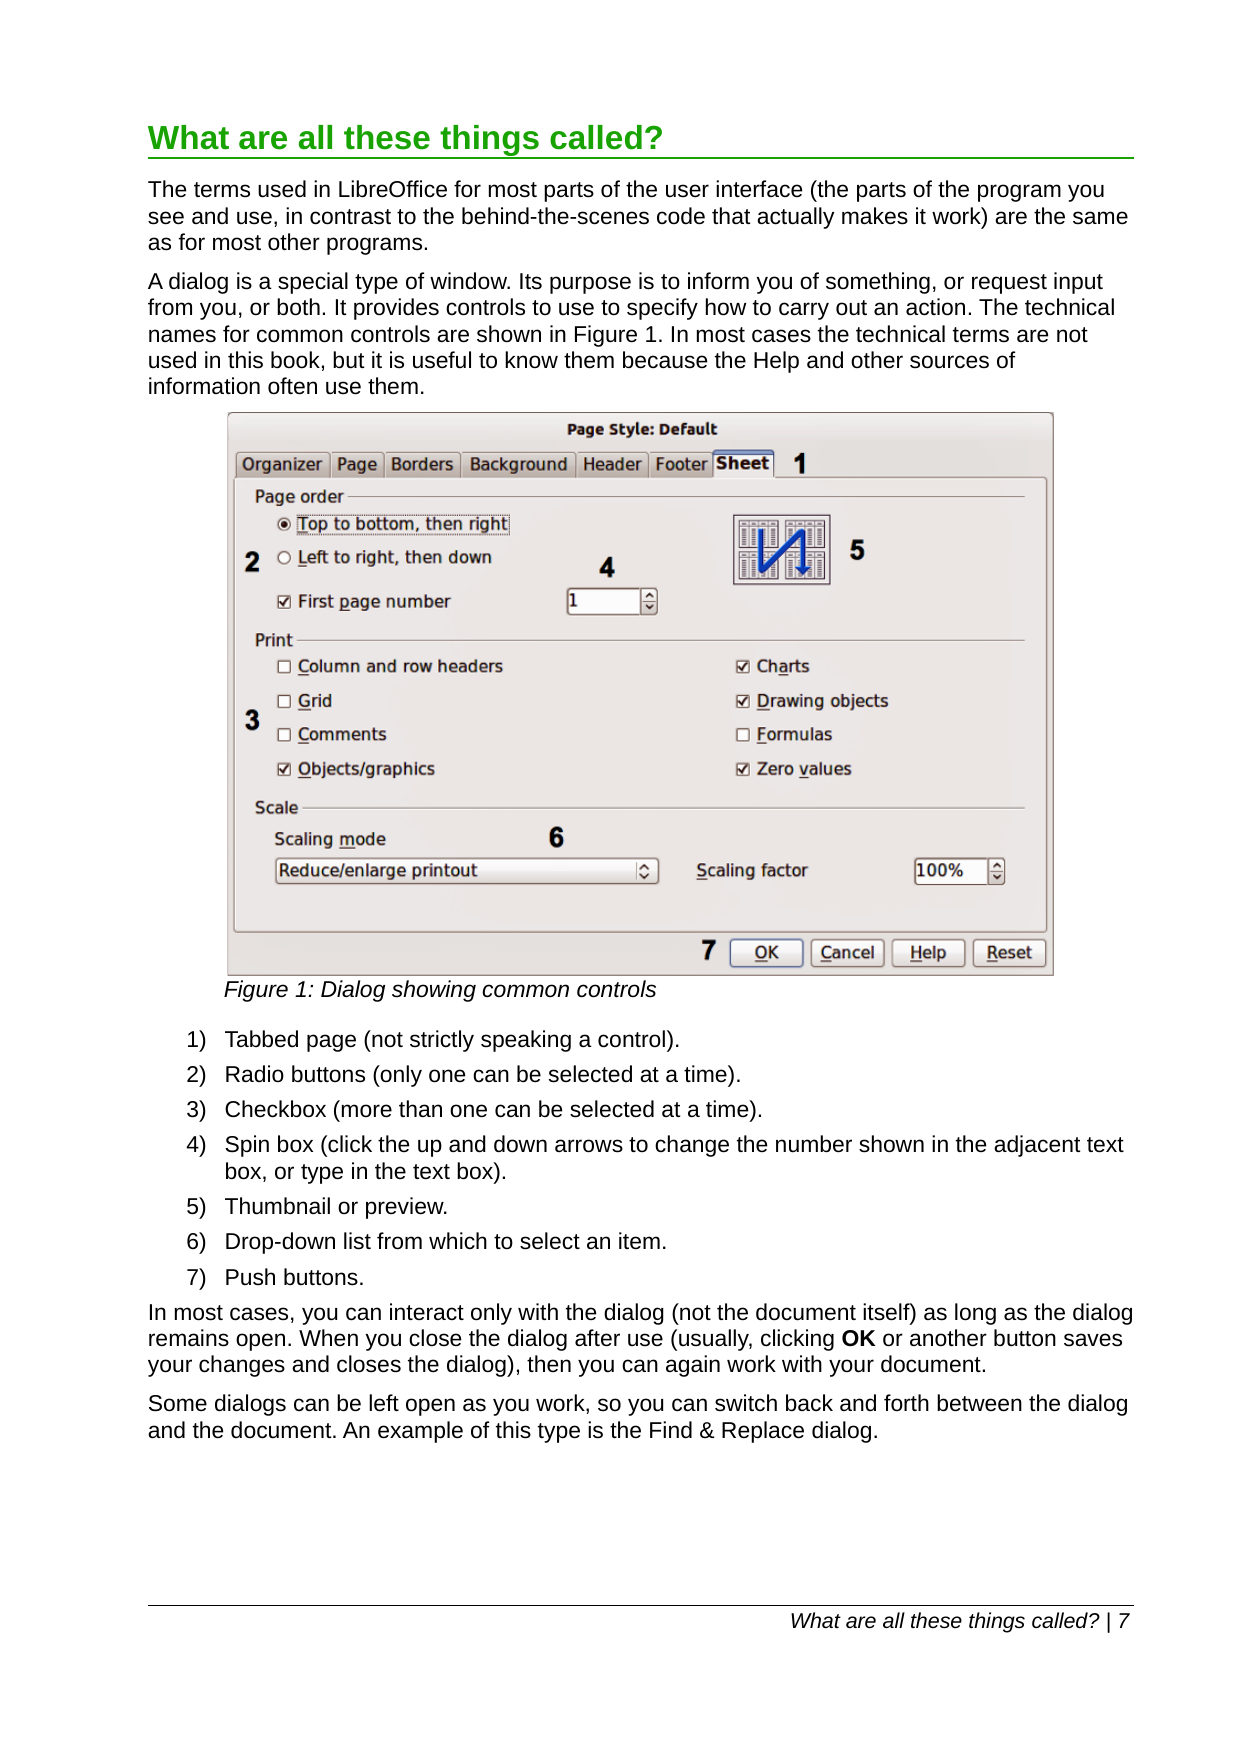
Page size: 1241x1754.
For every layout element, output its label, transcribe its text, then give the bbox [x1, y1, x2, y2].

text Some dialogs can be left open as you work, so you can switch back and forth between the dialog and the document. An example of this type is the Find & Replace dialog. [148, 1390, 1134, 1443]
list Spin box (click the up and down arrows to change the number shown in the adjacent text box, or type in the text box). [207, 1131, 1134, 1184]
list Radio buttons (only one can be selected at a time). [207, 1061, 1134, 1087]
list Push buttons. [207, 1263, 1134, 1290]
list Tabbed page (not strictly speaking a control). [207, 1026, 1134, 1052]
list Checkbox (more than one can be selected at a time). [207, 1096, 1134, 1123]
picture [227, 412, 1055, 977]
subtitle What are all these things called? [148, 118, 1134, 157]
text In most cases, you can interact only with the dialog (not the document itself) as long as the dialog remains open. When you close the dialog after use (usually, clicking OK or another button saves your changes and closes the dialog), then you can again work with your document. [148, 1299, 1134, 1378]
text Figure 1: Dialog showing common controls [223, 412, 1058, 1002]
text A dialog is a special type of window. Its purpose is to inform you of something, or request input from you, or both. It provides controls to use to specify how to carry out an action. The technical names for common controls are shown in Figure 1. In most cases the technical terms are not used in this book, but it is useful to know them because the Help and other sources of information often use them. [148, 268, 1134, 400]
list Thumbnail or preview. [207, 1193, 1134, 1219]
list Drop-down list from which to select an item. [207, 1228, 1134, 1254]
text The terms used in LibreOffice for most parts of the user interface (the parts of the program you see and use, in contrast to the behind-the-scenes code that actually makes it work) are the same as for most other programs. [148, 176, 1134, 255]
